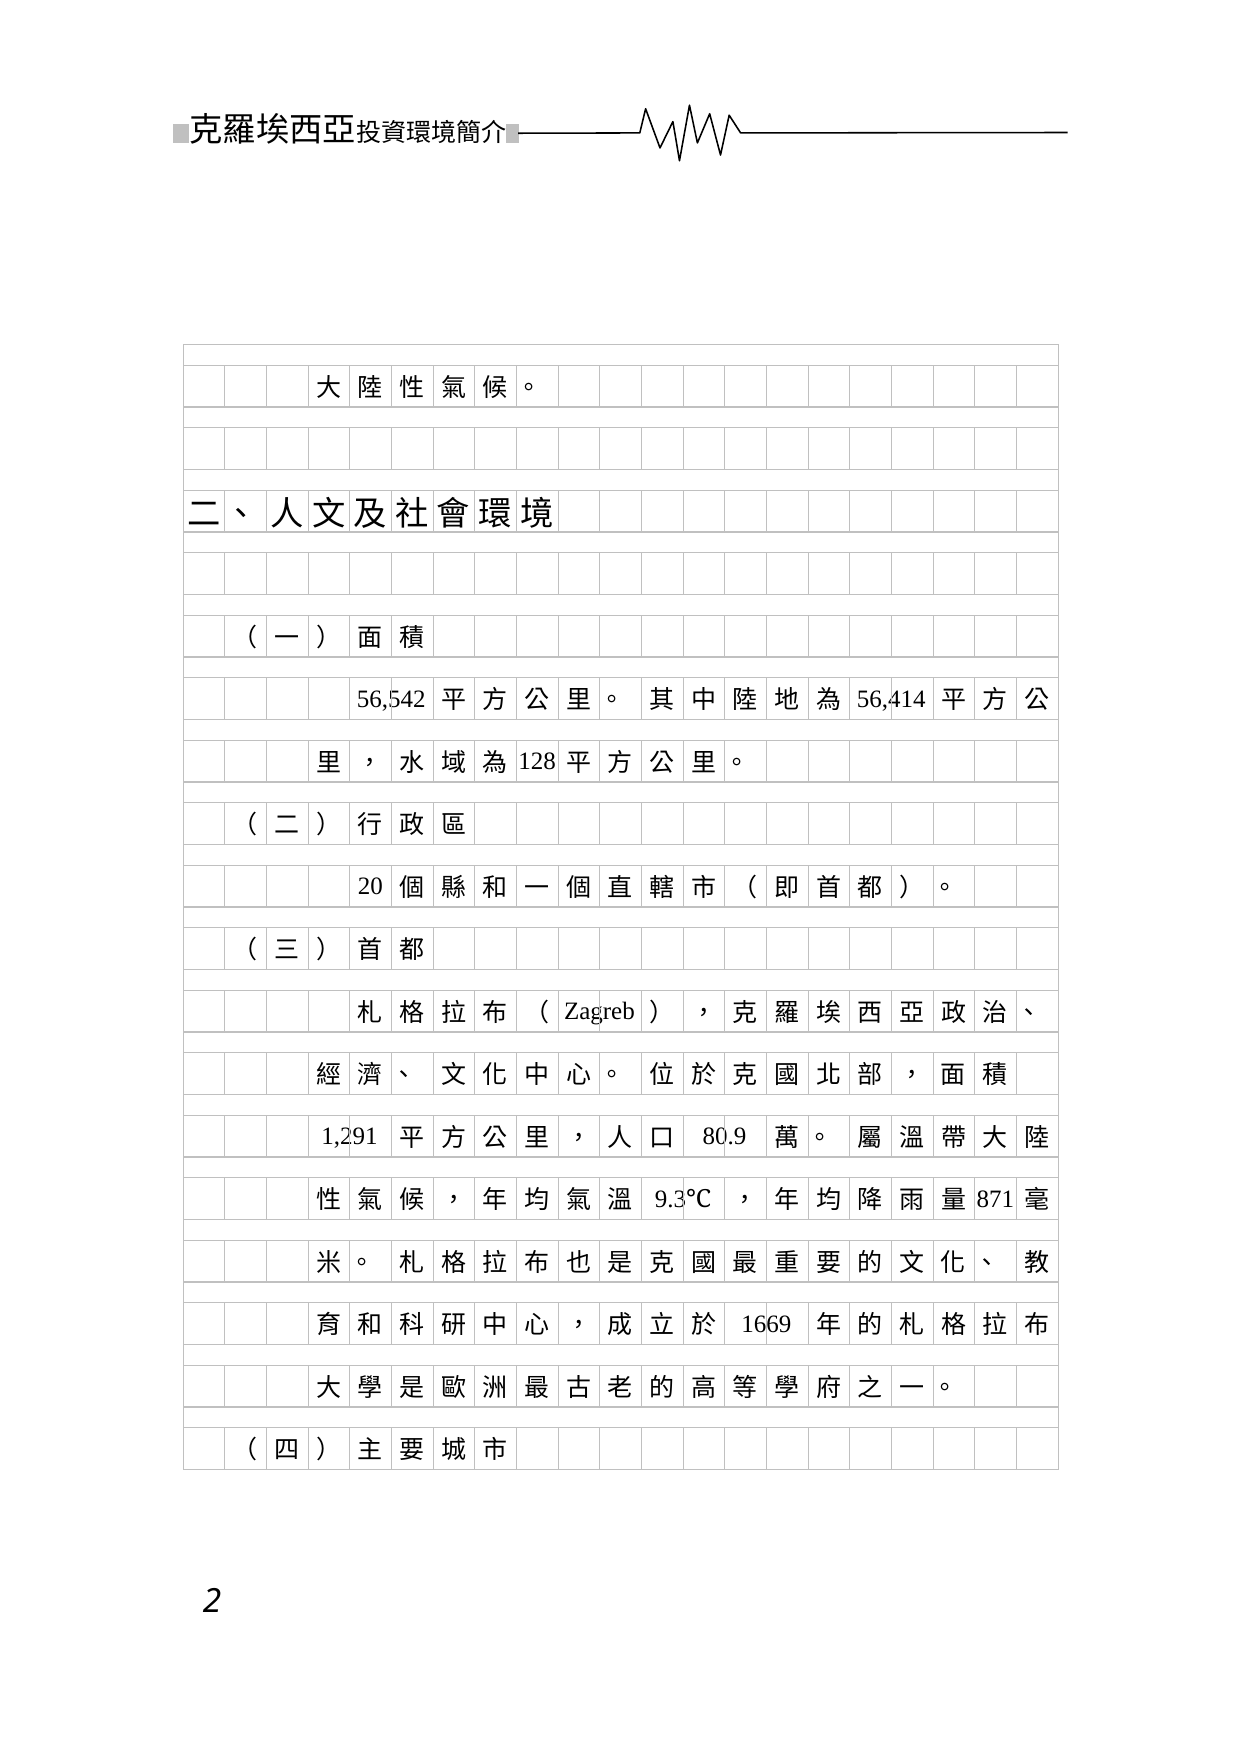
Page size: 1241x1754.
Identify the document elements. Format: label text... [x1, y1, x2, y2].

text [600, 1428, 641, 1469]
text 依地形相應區分，南部沿海為地中海型氣候、中部山區為山地氣候、北部為溫帶大陸性氣候。 [475, 366, 516, 406]
text 56,542平方公里。其中陸地為56,414平方公里，水域為128平方公里。 [975, 741, 1016, 781]
text 政 [392, 803, 433, 844]
text [809, 1428, 849, 1469]
text 56,542平方公里。其中陸地為56,414平方公里，水域為128平方公里。 [392, 741, 433, 781]
text 56,542平方公里。其中陸地為56,414平方公里，水域為128平方公里。 [281, 678, 308, 719]
text [934, 616, 974, 656]
text 四 [267, 1428, 308, 1469]
text [684, 491, 724, 531]
text [559, 1428, 599, 1469]
text [725, 491, 766, 531]
text 依地形相應區分，南部沿海為地中海型氣候、中部山區為山地氣候、北部為溫帶大陸性氣候。 [642, 366, 683, 406]
text 56,542平方公里。其中陸地為56,414平方公里，水域為128平方公里。 [434, 741, 474, 781]
text 札格拉布（Zagreb），克羅埃西亞政治、經濟、文化中心。位於克國北部，面積1,291平方公里，人口80.9萬。屬溫帶大陸性氣候，年均氣溫9.3℃，年均降雨量871毫米。札格拉布也是克國最重要的文化、教育和科研中心，成立於1669年的札格拉布大學是歐洲最古老的高等學府之一。 [281, 1283, 1058, 1302]
text 56,542平方公里。其中陸地為56,414平方公里，水域為128平方公里。 [975, 678, 1016, 719]
text 56,542平方公里。其中陸地為56,414平方公里，水域為128平方公里。 [1017, 678, 1058, 719]
text [475, 803, 516, 844]
text [850, 616, 891, 656]
text [1017, 803, 1058, 844]
text 56,542平方公里。其中陸地為56,414平方公里，水域為128平方公里。 [1017, 741, 1058, 781]
text 社 [392, 491, 433, 531]
text 轄 [642, 866, 683, 906]
text 首 [350, 928, 391, 969]
text 札格拉布（Zagreb），克羅埃西亞政治、經濟、文化中心。位於克國北部，面積1,291平方公里，人口80.9萬。屬溫帶大陸性氣候，年均氣溫9.3℃，年均降雨量871毫米。札格拉布也是克國最重要的文化、教育和科研中心，成立於1669年的札格拉布大學是歐洲最古老的高等學府之一。 [281, 1095, 1058, 1115]
text [642, 803, 683, 844]
text [517, 928, 558, 969]
text 依地形相應區分，南部沿海為地中海型氣候、中部山區為山地氣候、北部為溫帶大陸性氣候。 [281, 366, 308, 406]
text [207, 928, 224, 969]
text 依地形相應區分，南部沿海為地中海型氣候、中部山區為山地氣候、北部為溫帶大陸性氣候。 [434, 366, 474, 406]
text （ [225, 803, 266, 844]
text 環 [475, 491, 516, 531]
text 二 [267, 803, 308, 844]
text 56,542平方公里。其中陸地為56,414平方公里，水域為128平方公里。 [642, 678, 683, 719]
text [809, 491, 849, 531]
text 札格拉布（Zagreb），克羅埃西亞政治、經濟、文化中心。位於克國北部，面積1,291平方公里，人口80.9萬。屬溫帶大陸性氣候，年均氣溫9.3℃，年均降雨量871毫米。札格拉布也是克國最重要的文化、教育和科研中心，成立於1669年的札格拉布大學是歐洲最古老的高等學府之一。 [281, 1158, 1058, 1177]
text [642, 616, 683, 656]
text [207, 1408, 1058, 1427]
text [975, 491, 1016, 531]
text ） [309, 1428, 349, 1469]
text 依地形相應區分，南部沿海為地中海型氣候、中部山區為山地氣候、北部為溫帶大陸性氣候。 [600, 366, 641, 406]
text [975, 616, 1016, 656]
text [850, 491, 891, 531]
text 區 [434, 803, 474, 844]
text 56,542平方公里。其中陸地為56,414平方公里，水域為128平方公里。 [517, 678, 558, 719]
text [600, 491, 641, 531]
text [850, 928, 891, 969]
text [684, 803, 724, 844]
text [892, 616, 933, 656]
text 56,542平方公里。其中陸地為56,414平方公里，水域為128平方公里。 [559, 741, 599, 781]
text 依地形相應區分，南部沿海為地中海型氣候、中部山區為山地氣候、北部為溫帶大陸性氣候。 [309, 366, 349, 406]
text 依地形相應區分，南部沿海為地中海型氣候、中部山區為山地氣候、北部為溫帶大陸性氣候。 [809, 366, 849, 406]
text 56,542平方公里。其中陸地為56,414平方公里，水域為128平方公里。 [725, 741, 766, 781]
text [725, 616, 766, 656]
text [767, 616, 808, 656]
text 56,542平方公里。其中陸地為56,414平方公里，水域為128平方公里。 [600, 741, 641, 781]
text 境 [517, 491, 558, 531]
text 56,542平方公里。其中陸地為56,414平方公里，水域為128平方公里。 [350, 741, 391, 781]
text 、 [225, 491, 266, 531]
text [767, 491, 808, 531]
text 56,542平方公里。其中陸地為56,414平方公里，水域為128平方公里。 [281, 720, 1058, 740]
text （ [225, 616, 266, 656]
text [1017, 1428, 1058, 1469]
text 56,542平方公里。其中陸地為56,414平方公里，水域為128平方公里。 [350, 678, 391, 719]
text 56,542平方公里。其中陸地為56,414平方公里，水域為128平方公里。 [475, 678, 516, 719]
text 56,542平方公里。其中陸地為56,414平方公里，水域為128平方公里。 [309, 678, 349, 719]
text 56,542平方公里。其中陸地為56,414平方公里，水域為128平方公里。 [559, 678, 599, 719]
text [559, 803, 599, 844]
text [559, 491, 599, 531]
text [892, 803, 933, 844]
text [281, 866, 308, 906]
text 56,542平方公里。其中陸地為56,414平方公里，水域為128平方公里。 [767, 741, 808, 781]
text [642, 491, 683, 531]
text [475, 928, 516, 969]
text 56,542平方公里。其中陸地為56,414平方公里，水域為128平方公里。 [434, 678, 474, 719]
text 文 [309, 491, 349, 531]
text [600, 616, 641, 656]
text [281, 845, 1058, 865]
text 依地形相應區分，南部沿海為地中海型氣候、中部山區為山地氣候、北部為溫帶大陸性氣候。 [684, 366, 724, 406]
text [207, 783, 1058, 802]
text [207, 1428, 224, 1469]
text 人 [267, 491, 308, 531]
text [517, 1428, 558, 1469]
text [767, 1428, 808, 1469]
text （ [225, 928, 266, 969]
text 56,542平方公里。其中陸地為56,414平方公里，水域為128平方公里。 [809, 678, 849, 719]
text 和 [475, 866, 516, 906]
text 要 [392, 1428, 433, 1469]
text 都 [850, 866, 891, 906]
text [975, 1428, 1016, 1469]
text [892, 491, 933, 531]
text 依地形相應區分，南部沿海為地中海型氣候、中部山區為山地氣候、北部為溫帶大陸性氣候。 [850, 366, 891, 406]
text [725, 803, 766, 844]
text 56,542平方公里。其中陸地為56,414平方公里，水域為128平方公里。 [850, 741, 891, 781]
text [207, 908, 1058, 927]
text [934, 803, 974, 844]
text ） [892, 866, 933, 906]
text [975, 866, 1016, 906]
text [207, 616, 224, 656]
text 依地形相應區分，南部沿海為地中海型氣候、中部山區為山地氣候、北部為溫帶大陸性氣候。 [559, 366, 599, 406]
text [1017, 616, 1058, 656]
text 56,542平方公里。其中陸地為56,414平方公里，水域為128平方公里。 [392, 678, 433, 719]
text 依地形相應區分，南部沿海為地中海型氣候、中部山區為山地氣候、北部為溫帶大陸性氣候。 [725, 366, 766, 406]
text [207, 595, 1058, 615]
text 主 [350, 1428, 391, 1469]
text 依地形相應區分，南部沿海為地中海型氣候、中部山區為山地氣候、北部為溫帶大陸性氣候。 [1017, 366, 1058, 406]
text 。 [934, 866, 974, 906]
text 積 [392, 616, 433, 656]
text 20 [350, 866, 391, 906]
text 56,542平方公里。其中陸地為56,414平方公里，水域為128平方公里。 [281, 741, 308, 781]
text [725, 928, 766, 969]
text 縣 [434, 866, 474, 906]
text 56,542平方公里。其中陸地為56,414平方公里，水域為128平方公里。 [809, 741, 849, 781]
text 直 [600, 866, 641, 906]
text [809, 803, 849, 844]
text [975, 803, 1016, 844]
text 56,542平方公里。其中陸地為56,414平方公里，水域為128平方公里。 [600, 678, 641, 719]
text 即 [767, 866, 808, 906]
text [975, 928, 1016, 969]
text 依地形相應區分，南部沿海為地中海型氣候、中部山區為山地氣候、北部為溫帶大陸性氣候。 [392, 366, 433, 406]
text [934, 928, 974, 969]
text [559, 928, 599, 969]
text 56,542平方公里。其中陸地為56,414平方公里，水域為128平方公里。 [281, 658, 1058, 677]
text 都 [392, 928, 433, 969]
text [684, 616, 724, 656]
text 三 [267, 928, 308, 969]
text 面 [350, 616, 391, 656]
text [1017, 491, 1058, 531]
text [809, 928, 849, 969]
text [207, 803, 224, 844]
text [850, 803, 891, 844]
text 札格拉布（Zagreb），克羅埃西亞政治、經濟、文化中心。位於克國北部，面積1,291平方公里，人口80.9萬。屬溫帶大陸性氣候，年均氣溫9.3℃，年均降雨量871毫米。札格拉布也是克國最重要的文化、教育和科研中心，成立於1669年的札格拉布大學是歐洲最古老的高等學府之一。 [281, 1033, 1058, 1052]
text 56,542平方公里。其中陸地為56,414平方公里，水域為128平方公里。 [684, 741, 724, 781]
text 一 [517, 866, 558, 906]
text [600, 928, 641, 969]
text [684, 1428, 724, 1469]
text 札格拉布（Zagreb），克羅埃西亞政治、經濟、文化中心。位於克國北部，面積1,291平方公里，人口80.9萬。屬溫帶大陸性氣候，年均氣溫9.3℃，年均降雨量871毫米。札格拉布也是克國最重要的文化、教育和科研中心，成立於1669年的札格拉布大學是歐洲最古老的高等學府之一。 [281, 970, 1058, 990]
text 依地形相應區分，南部沿海為地中海型氣候、中部山區為山地氣候、北部為溫帶大陸性氣候。 [892, 366, 933, 406]
text [725, 1428, 766, 1469]
text [892, 928, 933, 969]
text 56,542平方公里。其中陸地為56,414平方公里，水域為128平方公里。 [725, 678, 766, 719]
text [559, 616, 599, 656]
text ） [309, 928, 349, 969]
text 依地形相應區分，南部沿海為地中海型氣候、中部山區為山地氣候、北部為溫帶大陸性氣候。 [975, 366, 1016, 406]
text [309, 866, 349, 906]
text [934, 491, 974, 531]
text 56,542平方公里。其中陸地為56,414平方公里，水域為128平方公里。 [767, 678, 808, 719]
text 56,542平方公里。其中陸地為56,414平方公里，水域為128平方公里。 [517, 741, 558, 781]
text [434, 616, 474, 656]
text ） [309, 803, 349, 844]
text 及 [350, 491, 391, 531]
text 56,542平方公里。其中陸地為56,414平方公里，水域為128平方公里。 [892, 678, 933, 719]
text （ [725, 866, 766, 906]
text [184, 470, 1058, 490]
text 56,542平方公里。其中陸地為56,414平方公里，水域為128平方公里。 [892, 741, 933, 781]
text [642, 1428, 683, 1469]
text （ [225, 1428, 266, 1469]
text [767, 928, 808, 969]
text 札格拉布（Zagreb），克羅埃西亞政治、經濟、文化中心。位於克國北部，面積1,291平方公里，人口80.9萬。屬溫帶大陸性氣候，年均氣溫9.3℃，年均降雨量871毫米。札格拉布也是克國最重要的文化、教育和科研中心，成立於1669年的札格拉布大學是歐洲最古老的高等學府之一。 [281, 1345, 1058, 1365]
text 56,542平方公里。其中陸地為56,414平方公里，水域為128平方公里。 [475, 741, 516, 781]
text 個 [559, 866, 599, 906]
text 依地形相應區分，南部沿海為地中海型氣候、中部山區為山地氣候、北部為溫帶大陸性氣候。 [350, 366, 391, 406]
text 個 [392, 866, 433, 906]
text 56,542平方公里。其中陸地為56,414平方公里，水域為128平方公里。 [309, 741, 349, 781]
text 56,542平方公里。其中陸地為56,414平方公里，水域為128平方公里。 [642, 741, 683, 781]
text 依地形相應區分，南部沿海為地中海型氣候、中部山區為山地氣候、北部為溫帶大陸性氣候。 [767, 366, 808, 406]
text [434, 928, 474, 969]
text 56,542平方公里。其中陸地為56,414平方公里，水域為128平方公里。 [934, 678, 974, 719]
text [684, 928, 724, 969]
text [475, 616, 516, 656]
text [767, 803, 808, 844]
text 二 [184, 491, 224, 531]
text [892, 1428, 933, 1469]
text 一 [267, 616, 308, 656]
text 首 [809, 866, 849, 906]
text 56,542平方公里。其中陸地為56,414平方公里，水域為128平方公里。 [684, 678, 724, 719]
text [517, 616, 558, 656]
text 56,542平方公里。其中陸地為56,414平方公里，水域為128平方公里。 [850, 678, 891, 719]
text [1017, 866, 1058, 906]
text [642, 928, 683, 969]
text 會 [434, 491, 474, 531]
text 依地形相應區分，南部沿海為地中海型氣候、中部山區為山地氣候、北部為溫帶大陸性氣候。 [281, 345, 1058, 365]
text 城 [434, 1428, 474, 1469]
text [934, 1428, 974, 1469]
text 依地形相應區分，南部沿海為地中海型氣候、中部山區為山地氣候、北部為溫帶大陸性氣候。 [934, 366, 974, 406]
text 行 [350, 803, 391, 844]
text 市 [475, 1428, 516, 1469]
text [850, 1428, 891, 1469]
text 56,542平方公里。其中陸地為56,414平方公里，水域為128平方公里。 [934, 741, 974, 781]
text ） [309, 616, 349, 656]
text [600, 803, 641, 844]
text 依地形相應區分，南部沿海為地中海型氣候、中部山區為山地氣候、北部為溫帶大陸性氣候。 [517, 366, 558, 406]
text [1017, 928, 1058, 969]
text 市 [684, 866, 724, 906]
text [809, 616, 849, 656]
text 札格拉布（Zagreb），克羅埃西亞政治、經濟、文化中心。位於克國北部，面積1,291平方公里，人口80.9萬。屬溫帶大陸性氣候，年均氣溫9.3℃，年均降雨量871毫米。札格拉布也是克國最重要的文化、教育和科研中心，成立於1669年的札格拉布大學是歐洲最古老的高等學府之一。 [281, 1220, 1058, 1240]
text [517, 803, 558, 844]
